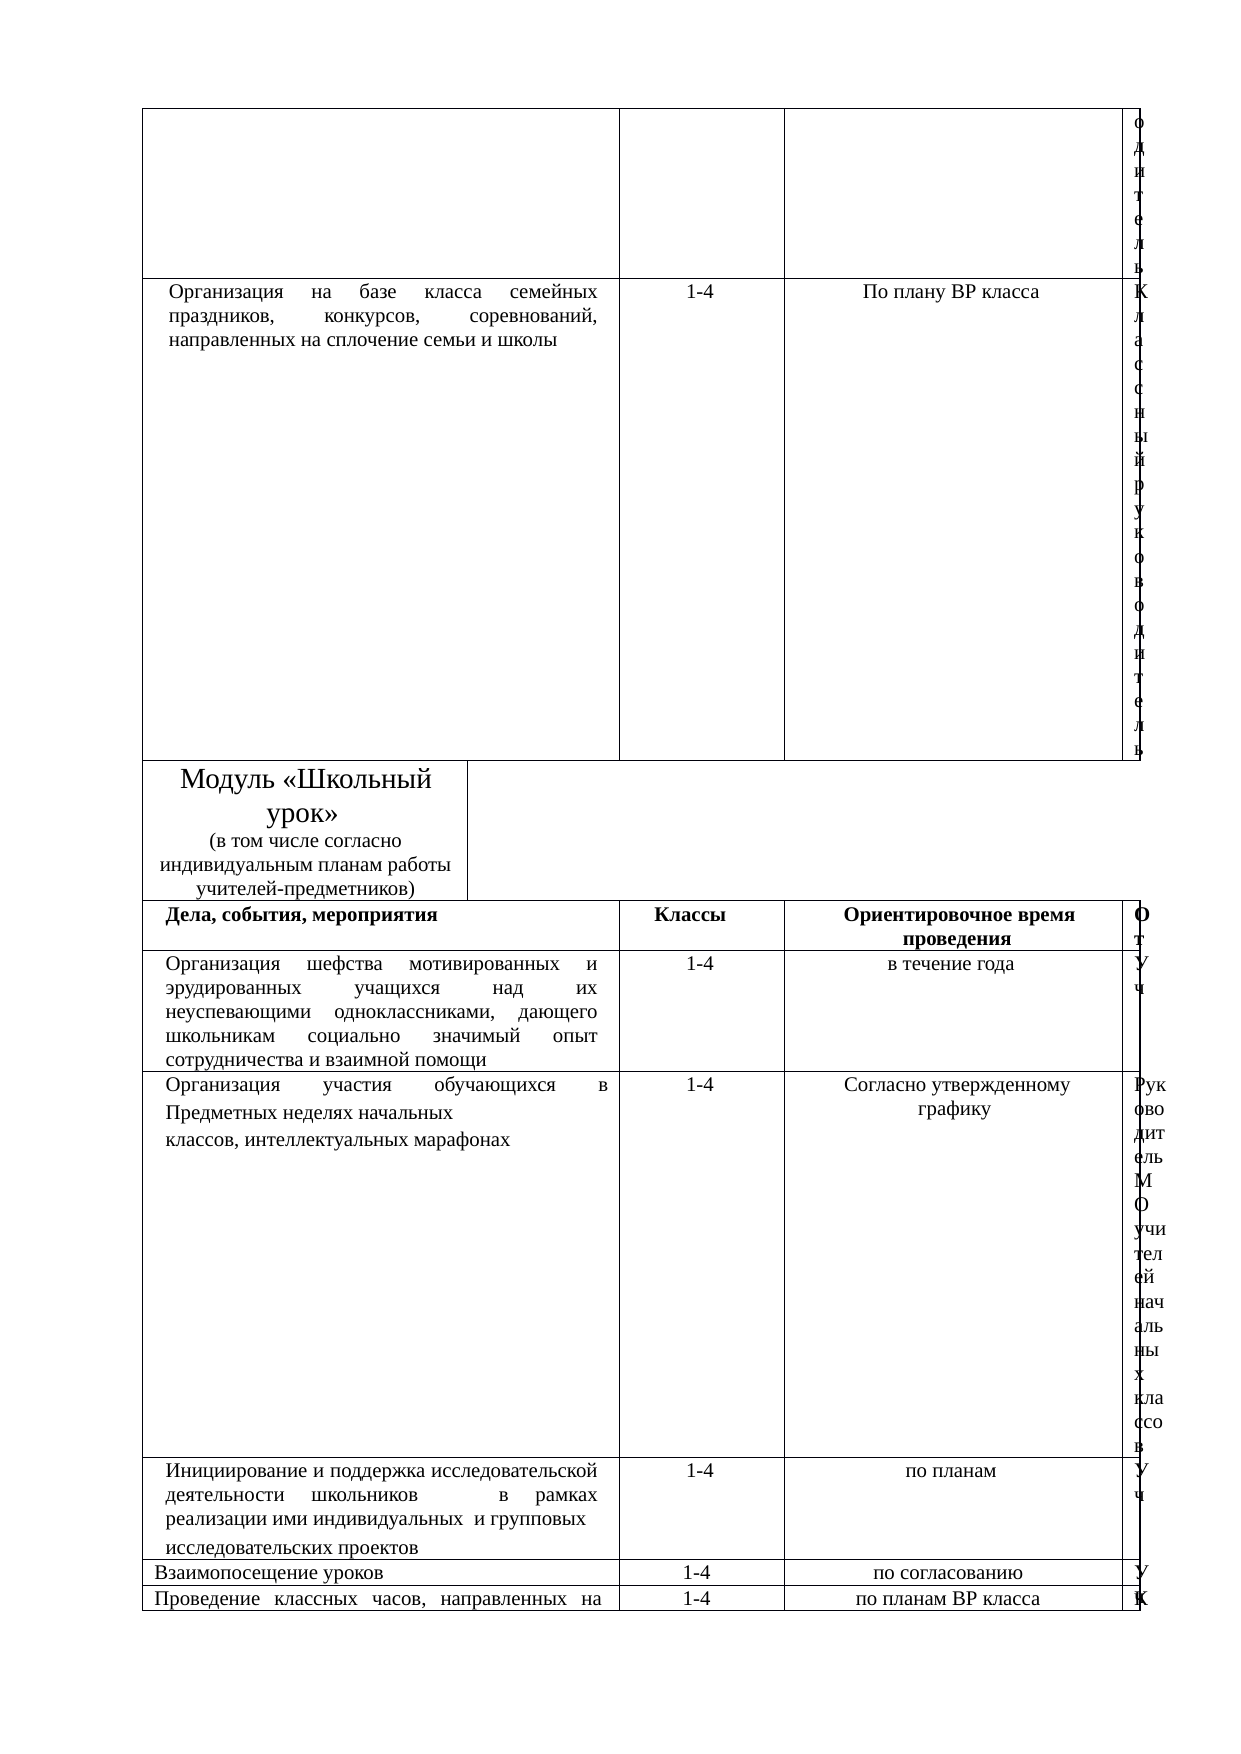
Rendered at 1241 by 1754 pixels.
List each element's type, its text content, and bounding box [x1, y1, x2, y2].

table_cell По плану ВР класса [785, 279, 1122, 760]
table_cell 1-4 [620, 1458, 784, 1559]
table_cell Организация на базе класса семейных праздников, конкурсов, соревнований, направленных на сплочение семьи и школы [143, 279, 619, 760]
table_cell 1-4 [620, 951, 784, 1071]
table_cell Классы [620, 901, 784, 949]
table_cell [143, 109, 619, 278]
table_cell Согласно утвержденному графику [785, 1072, 1122, 1457]
table_cell Классный руководитель [1123, 109, 1139, 278]
table_cell 1-4 [620, 1560, 784, 1585]
table_cell в течение года [785, 951, 1122, 1071]
table_cell 1-4 [620, 279, 784, 760]
table_cell Ответственные [1123, 901, 1139, 949]
table_cell Учителя начальных классов, актив класса [1123, 951, 1139, 1071]
table_cell 1-4 [620, 1586, 784, 1610]
table_cell Руководитель МО учителей начальных классов [1123, 1072, 1139, 1457]
table_cell [785, 109, 1122, 278]
table_cell по планам ВР класса [785, 1586, 1122, 1610]
table_cell Дела, события, мероприятия [143, 901, 619, 949]
table_cell Ориентировочное время проведения [785, 901, 1122, 949]
table_cell Учителя начальных классов [1123, 1458, 1139, 1559]
table_cell 1-4 [620, 1072, 784, 1457]
table_cell Модуль «Школьный урок» (в том числе согласно индивидуальным планам работы учителей-предметников) [143, 761, 467, 900]
table_cell Классный руководитель [1123, 279, 1139, 760]
table_cell Инициирование и поддержка исследовательской деятельности школьников в рамках реализации ими индивидуальных и групповых исследовательских проектов [143, 1458, 619, 1559]
table_cell Взаимопосещение уроков [143, 1560, 619, 1585]
table_cell Организация шефства мотивированных и эрудированных учащихся над их неуспевающими одноклассниками, дающего школьникам социально значимый опыт сотрудничества и взаимной помощи [143, 951, 619, 1071]
table_cell Организация участия обучающихся в Предметных неделях начальных классов, интеллектуальных марафонах [143, 1072, 619, 1457]
table_cell по согласованию [785, 1560, 1122, 1585]
table_cell [620, 109, 784, 278]
table_cell Проведение классных часов, направленных на [143, 1586, 619, 1610]
table_cell по планам [785, 1458, 1122, 1559]
